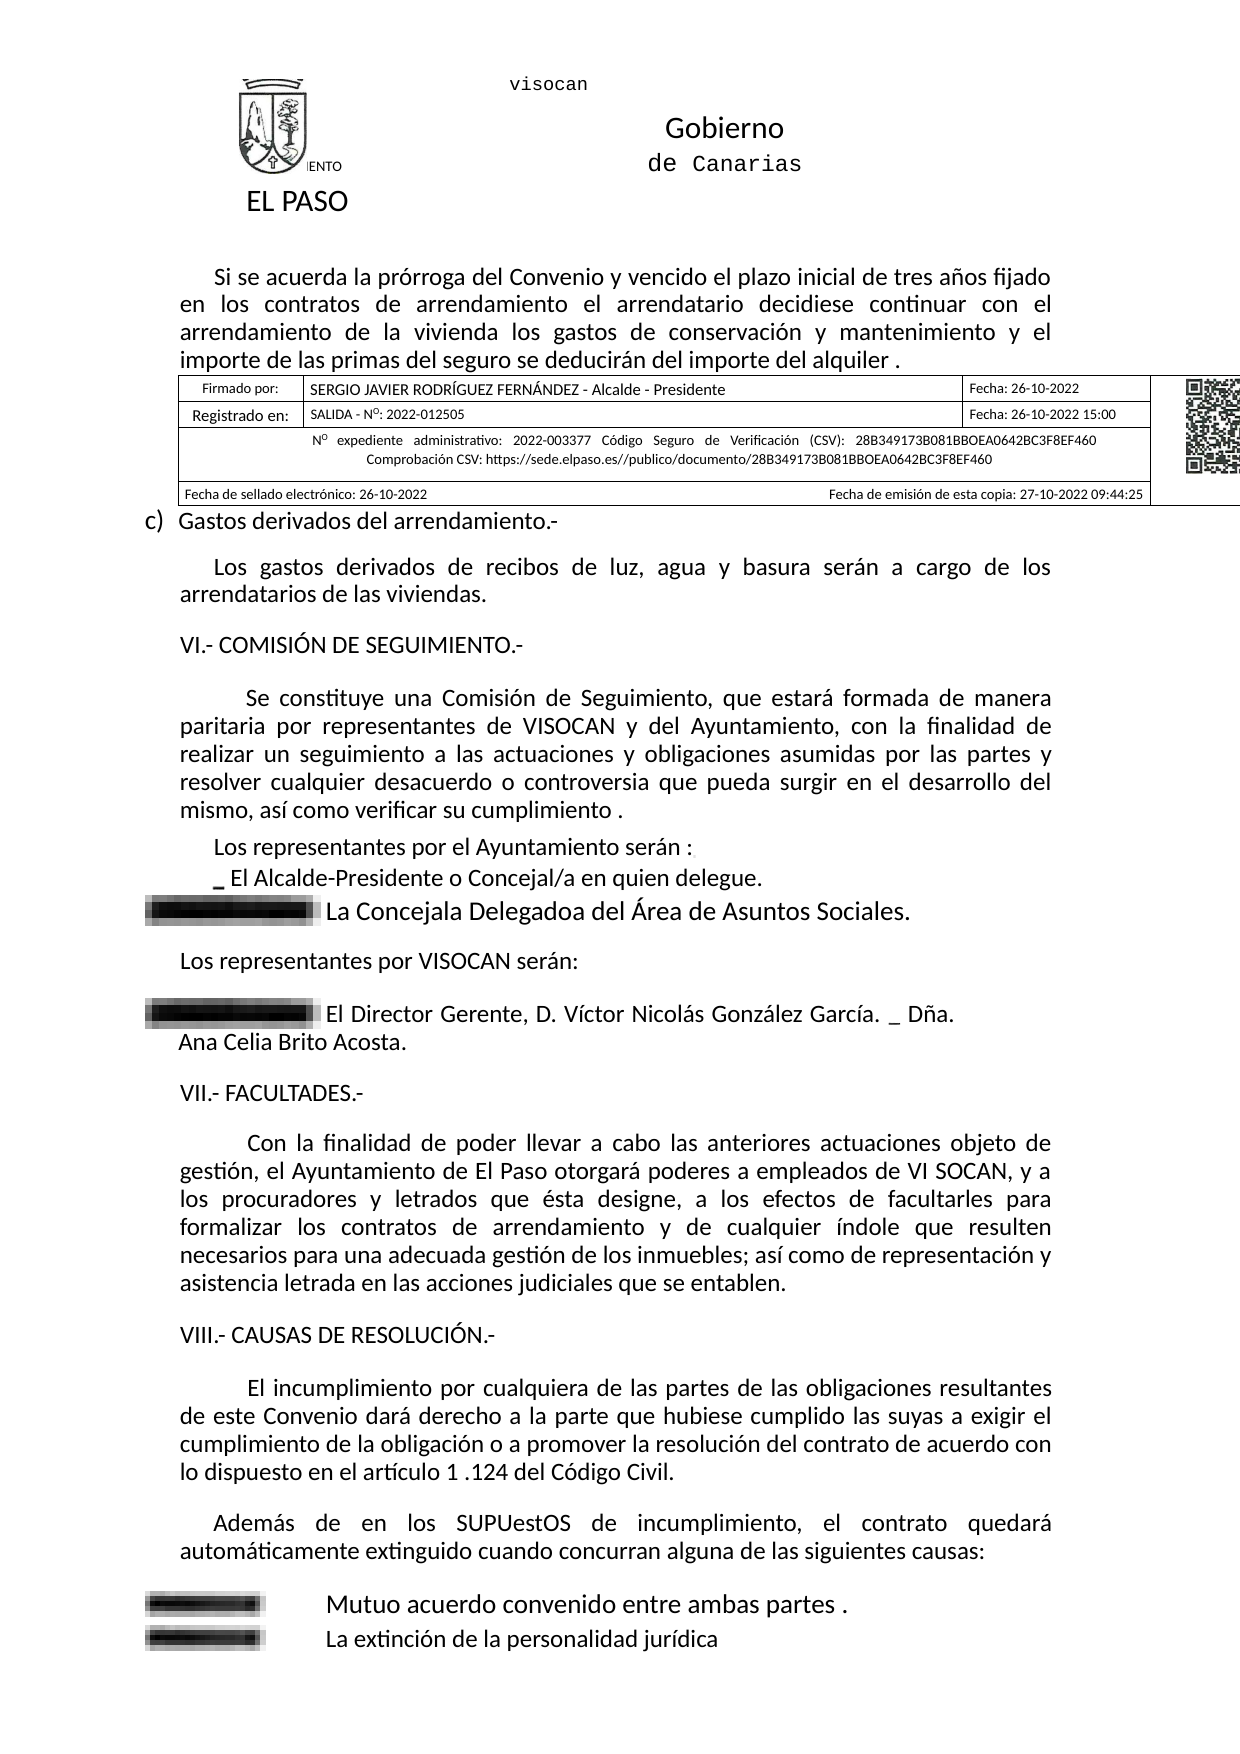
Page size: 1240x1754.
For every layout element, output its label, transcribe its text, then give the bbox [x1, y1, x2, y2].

text Los gastos derivados de recibos de luz, agua y basura serán a cargo de los arrendatarios de las viviendas. [179, 553, 1053, 609]
list Gastos derivados del arrendamiento.- [144, 505, 1052, 536]
table_cell Fecha: 26-10-2022 15:00 [963, 402, 1150, 427]
table_cell Registrado en: [179, 402, 303, 427]
table_header SERGIO JAVIER RODRÍGUEZ FERNÁNDEZ - Alcalde - Presidente [304, 376, 962, 401]
text El Alcalde-Presidente o Concejal/a en quien delegue. [212, 864, 1053, 892]
list Mutuo acuerdo convenido entre ambas partes . [144, 1590, 1053, 1620]
list El Director Gerente, D. Víctor Nicolás González García. Dña. Ana Celia Brito Acosta. [144, 998, 954, 1056]
table_cell SALIDA - NO: 2022-012505 [304, 402, 962, 427]
table_cell Fecha de sellado electrónico: 26-10-2022 Fecha de emisión de esta copia: 27-10-2022 09:44:25 [179, 482, 1150, 505]
table_cell NO expediente administrativo: 2022-003377 Código Seguro de Verificación (CSV): 28B349173B081BBOEA0642BC3F8EF460 Comprobación CSV: https://sede.elpaso.es//publico/documento/28B349173B081BBOEA0642BC3F8EF460 [179, 428, 1150, 481]
text VIII.- CAUSAS DE RESOLUCIÓN.- [180, 1321, 1053, 1349]
table_header Fecha: 26-10-2022 [963, 376, 1150, 401]
list La extinción de la personalidad jurídica [144, 1625, 1053, 1653]
table_header [1151, 376, 1240, 505]
text VII.- FACULTADES.- [180, 1079, 1053, 1107]
table_header Firmado por: [179, 376, 303, 401]
text Los representantes por VISOCAN serán: [180, 947, 1053, 975]
text VI.- COMISIÓN DE SEGUIMIENTO.- [180, 631, 1053, 659]
text Con la finalidad de poder llevar a cabo las anteriores actuaciones objeto de gestión, el Ayuntamiento de El Paso otorgará poderes a empleados de VI SOCAN, y a los procuradores y letrados que ésta designe, a los efectos de facultarles para formalizar los contratos de arrendamiento y de cualquier índole que resulten necesarios para una adecuada gestión de los inmuebles; así como de representación y asistencia letrada en las acciones judiciales que se entablen. [179, 1129, 1053, 1298]
text Los representantes por el Ayuntamiento serán : [213, 833, 1053, 861]
text Si se acuerda la prórroga del Convenio y vencido el plazo inicial de tres años fijado en los contratos de arrendamiento el arrendatario decidiese continuar con el arrendamiento de la vivienda los gastos de conservación y mantenimiento y el importe de las primas del seguro se deducirán del importe del alquiler . [179, 263, 1053, 375]
text El incumplimiento por cualquiera de las partes de las obligaciones resultantes de este Convenio dará derecho a la parte que hubiese cumplido las suyas a exigir el cumplimiento de la obligación o a promover la resolución del contrato de acuerdo con lo dispuesto en el artículo 1 .124 del Código Civil. [179, 1374, 1053, 1487]
text Además de en los SUPUestOS de incumplimiento, el contrato quedará automáticamente extinguido cuando concurran alguna de las siguientes causas: [179, 1509, 1053, 1565]
text Se constituye una Comisión de Seguimiento, que estará formada de manera paritaria por representantes de VISOCAN y del Ayuntamiento, con la finalidad de realizar un seguimiento a las actuaciones y obligaciones asumidas por las partes y resolver cualquier desacuerdo o controversia que pueda surgir en el desarrollo del mismo, así como verificar su cumplimiento . [179, 684, 1053, 825]
list La Concejala Delegadoa del Área de Asuntos Sociales. [321, 896, 954, 926]
